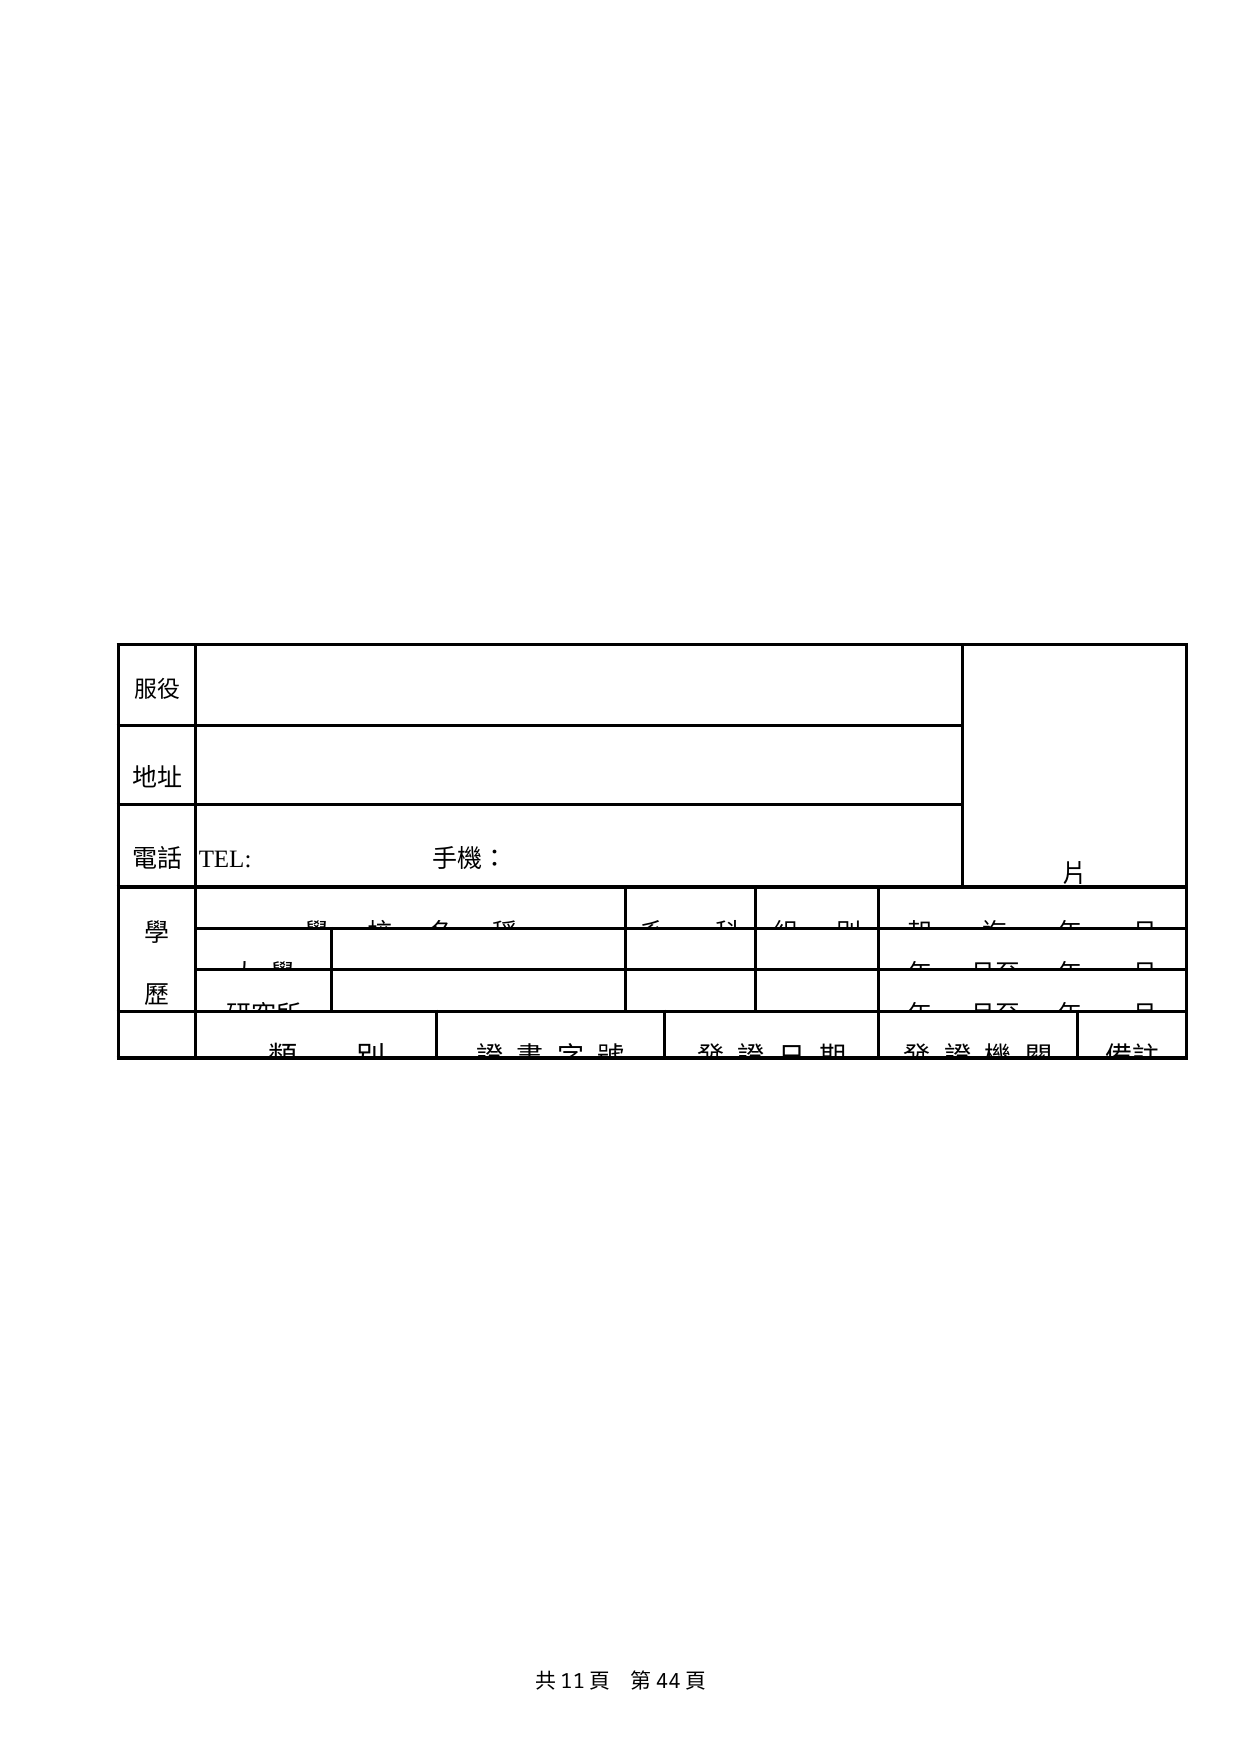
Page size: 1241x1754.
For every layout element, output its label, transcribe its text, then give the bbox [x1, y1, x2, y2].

table_cell [757, 971, 877, 1009]
table_cell TEL: 手機： [197, 806, 961, 885]
table_cell 研究所 [197, 971, 330, 1009]
table_cell 應 繳 驗 證 件 (正、影本各一份，正本驗後發還，影本留查) [120, 1013, 194, 1056]
table_cell 證 書 字 號 [438, 1013, 663, 1056]
table_cell [627, 971, 754, 1009]
table_cell 免役 役畢 服役中 [197, 646, 961, 724]
table_cell 類 別 [197, 1013, 435, 1056]
table_cell 系 科 [627, 889, 754, 927]
table_cell 備註 [1079, 1013, 1185, 1056]
table_cell [197, 727, 961, 803]
table_cell [757, 930, 877, 968]
table_cell 服役 情形 [120, 646, 194, 724]
table_cell [333, 971, 624, 1009]
table_cell 組 別 [757, 889, 877, 927]
table_cell 學 歷 [120, 889, 194, 1009]
table_header 片 [964, 646, 1185, 885]
table_cell 年 月至 年 月 [880, 930, 1185, 968]
table_cell 大 學 [197, 930, 330, 968]
table_cell [333, 930, 624, 968]
table_cell 發 證 日 期 [666, 1013, 877, 1056]
table_cell 電話 [120, 806, 194, 885]
table_cell 發 證 機 關 [880, 1013, 1076, 1056]
table_cell 學 校 名 稱 [197, 889, 624, 927]
table_cell 起 迄 年 月 [880, 889, 1185, 927]
table_cell [627, 930, 754, 968]
table_cell 地址 [120, 727, 194, 803]
table_cell 年 月至 年 月 [880, 971, 1185, 1009]
